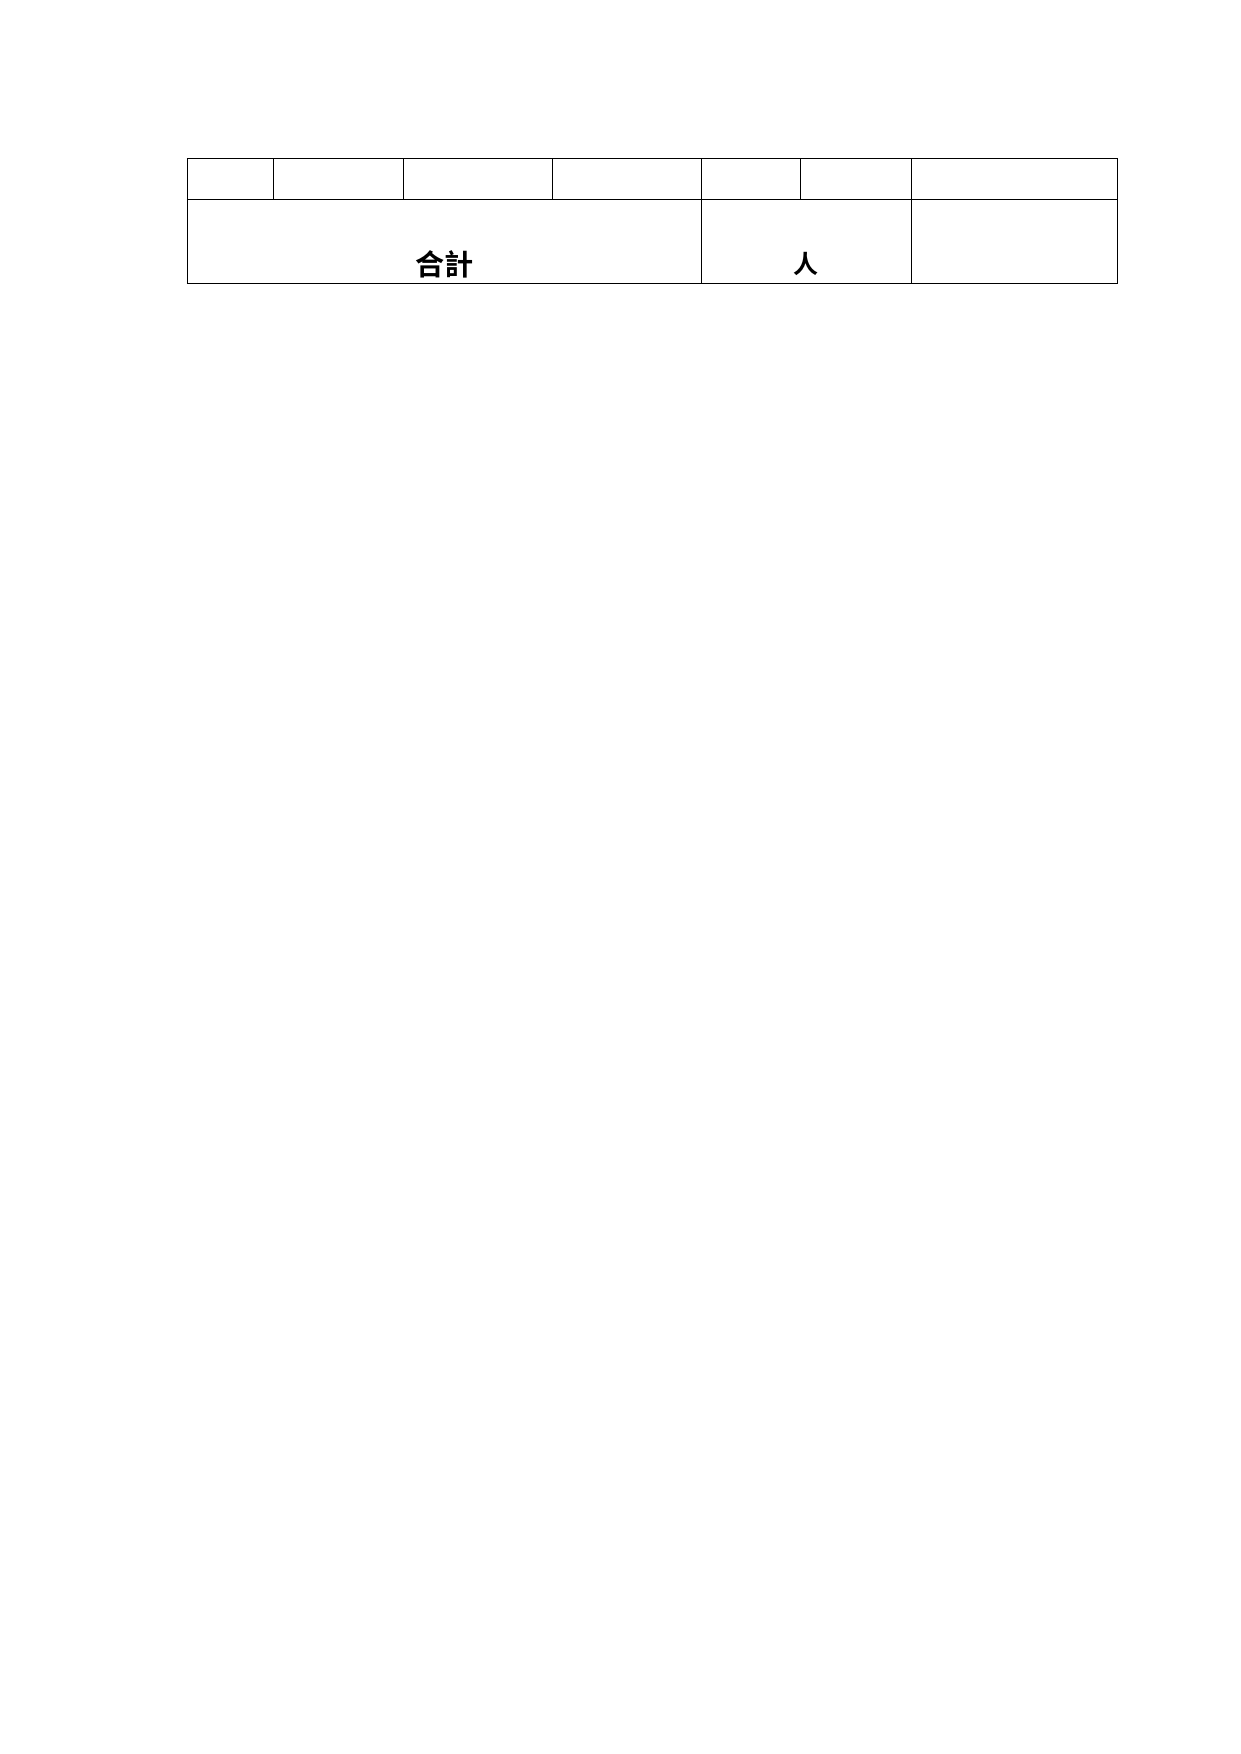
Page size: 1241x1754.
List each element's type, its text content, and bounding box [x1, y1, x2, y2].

table_cell [801, 159, 911, 199]
table_cell [912, 159, 1117, 199]
table_cell [912, 200, 1117, 283]
table_cell [702, 159, 800, 199]
table_cell [274, 159, 403, 199]
table_cell [404, 159, 552, 199]
table_cell 25 [188, 159, 273, 199]
table_cell [553, 159, 701, 199]
table_cell 人 [702, 200, 911, 283]
table_cell 合計 [188, 200, 701, 283]
